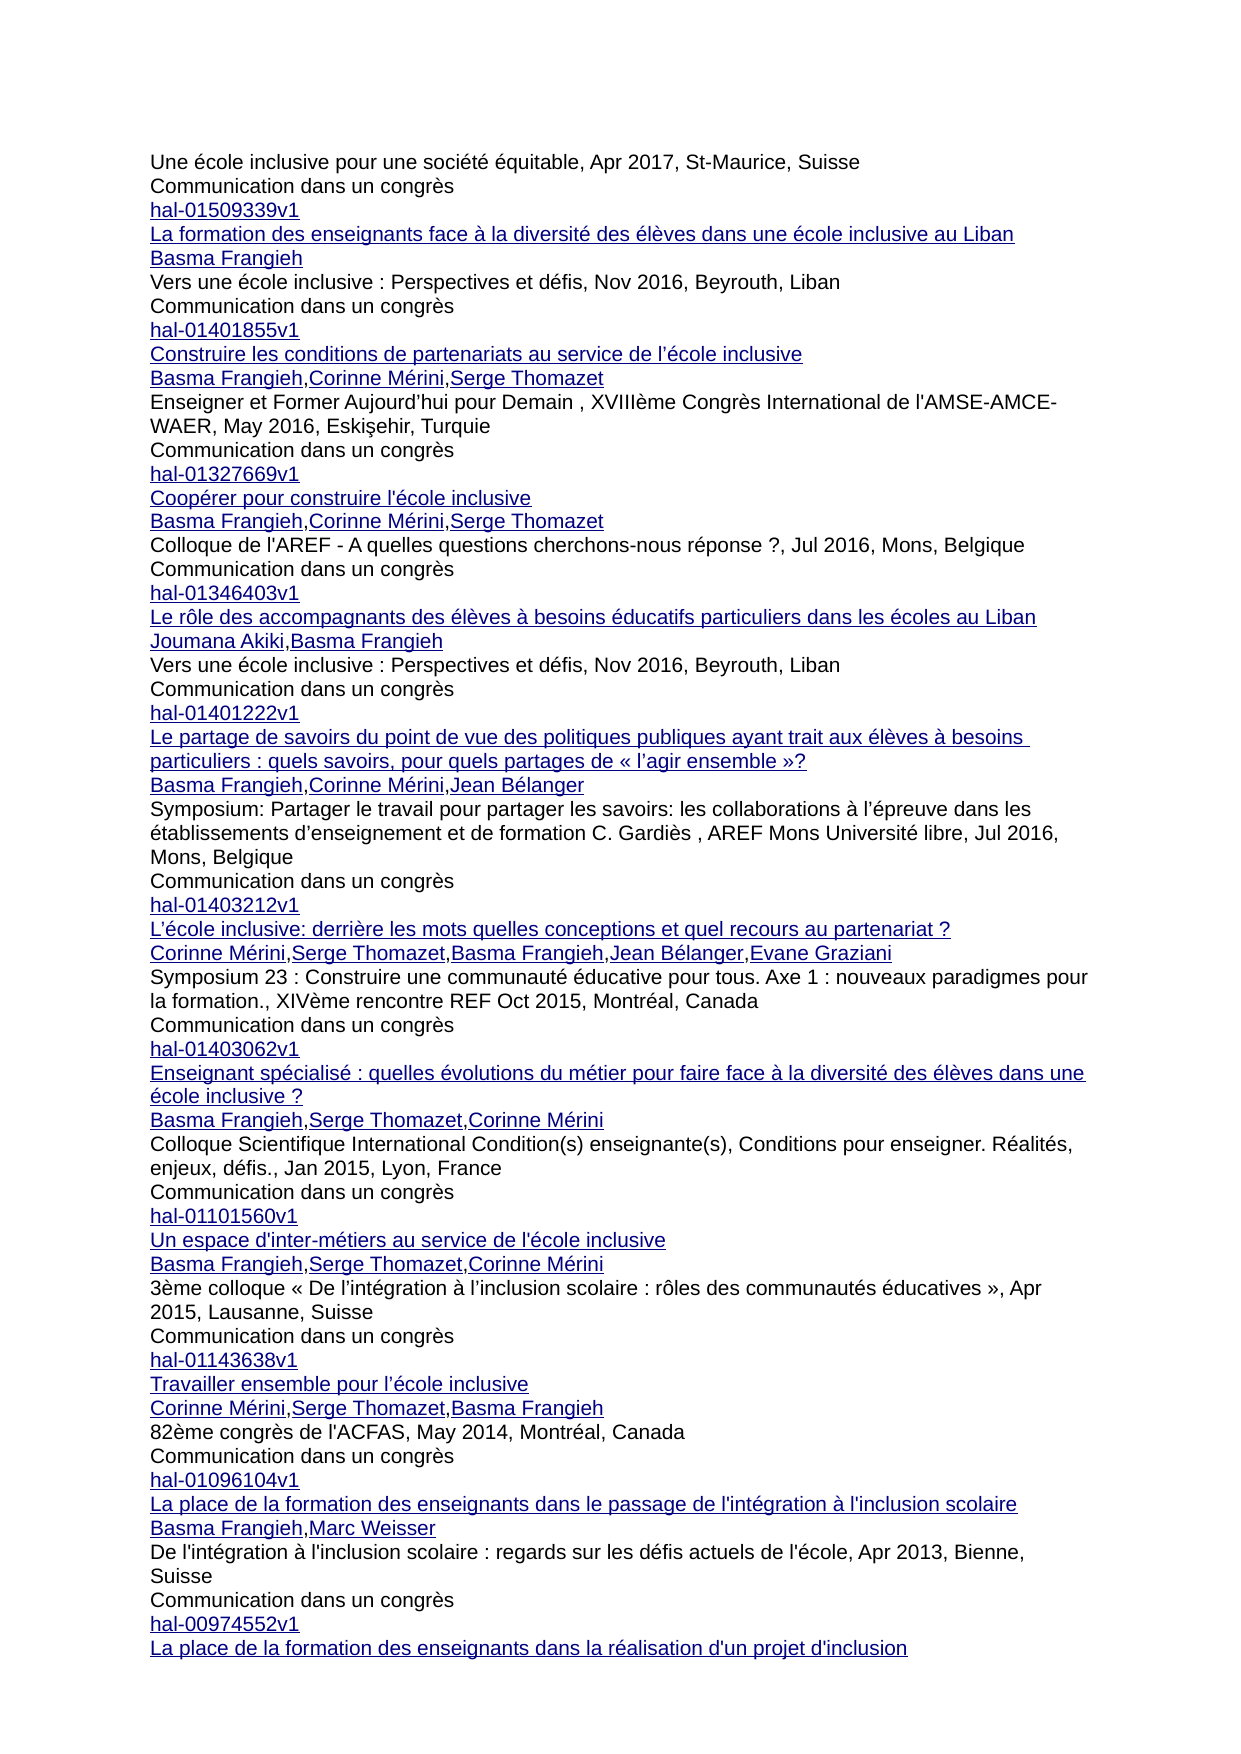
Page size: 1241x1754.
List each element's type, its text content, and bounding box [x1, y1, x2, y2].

table_cell Travailler ensemble pour l’école inclusive Corinne Mérini,Serge Thomazet,Basma Frangieh 82ème congrès de l'ACFAS, May 2014, Montréal, Canada Communication dans un congrès hal-01096104v1 [150, 1372, 1090, 1492]
table_cell Le rôle des accompagnants des élèves à besoins éducatifs particuliers dans les écoles au Liban Joumana Akiki,Basma Frangieh Vers une école inclusive : Perspectives et défis, Nov 2016, Beyrouth, Liban Communication dans un congrès hal-01401222v1 [150, 605, 1090, 725]
table_cell La place de la formation des enseignants dans la réalisation d'un projet d'inclusion [150, 1635, 1090, 1659]
table_cell Une école inclusive pour une société équitable, Apr 2017, St-Maurice, Suisse Communication dans un congrès hal-01509339v1 [150, 150, 1090, 222]
table_cell Enseignant spécialisé : quelles évolutions du métier pour faire face à la diversité des élèves dans une école inclusive ? Basma Frangieh,Serge Thomazet,Corinne Mérini Colloque Scientifique International Condition(s) enseignante(s), Conditions pour enseigner. Réalités, enjeux, défis., Jan 2015, Lyon, France Communication dans un congrès hal-01101560v1 [150, 1060, 1090, 1228]
table_cell La place de la formation des enseignants dans le passage de l'intégration à l'inclusion scolaire Basma Frangieh,Marc Weisser De l'intégration à l'inclusion scolaire : regards sur les défis actuels de l'école, Apr 2013, Bienne, Suisse Communication dans un congrès hal-00974552v1 [150, 1492, 1090, 1635]
table_cell Le partage de savoirs du point de vue des politiques publiques ayant trait aux élèves à besoins particuliers : quels savoirs, pour quels partages de « l’agir ensemble »? Basma Frangieh,Corinne Mérini,Jean Bélanger Symposium: Partager le travail pour partager les savoirs: les collaborations à l’épreuve dans les établissements d’enseignement et de formation C. Gardiès , AREF Mons Université libre, Jul 2016, Mons, Belgique Communication dans un congrès hal-01403212v1 [150, 725, 1090, 917]
table_cell La formation des enseignants face à la diversité des élèves dans une école inclusive au Liban Basma Frangieh Vers une école inclusive : Perspectives et défis, Nov 2016, Beyrouth, Liban Communication dans un congrès hal-01401855v1 [150, 222, 1090, 342]
table_cell Construire les conditions de partenariats au service de l’école inclusive Basma Frangieh,Corinne Mérini,Serge Thomazet Enseigner et Former Aujourd’hui pour Demain , XVIIIème Congrès International de l'AMSE-AMCE-WAER, May 2016, Eskişehir, Turquie Communication dans un congrès hal-01327669v1 [150, 342, 1090, 485]
table_cell L’école inclusive: derrière les mots quelles conceptions et quel recours au partenariat ? Corinne Mérini,Serge Thomazet,Basma Frangieh,Jean Bélanger,Evane Graziani Symposium 23 : Construire une communauté éducative pour tous. Axe 1 : nouveaux paradigmes pour la formation., XIVème rencontre REF Oct 2015, Montréal, Canada Communication dans un congrès hal-01403062v1 [150, 917, 1090, 1060]
table_cell Un espace d'inter-métiers au service de l'école inclusive Basma Frangieh,Serge Thomazet,Corinne Mérini 3ème colloque « De l’intégration à l’inclusion scolaire : rôles des communautés éducatives », Apr 2015, Lausanne, Suisse Communication dans un congrès hal-01143638v1 [150, 1228, 1090, 1372]
table_cell Coopérer pour construire l'école inclusive Basma Frangieh,Corinne Mérini,Serge Thomazet Colloque de l'AREF - A quelles questions cherchons-nous réponse ?, Jul 2016, Mons, Belgique Communication dans un congrès hal-01346403v1 [150, 485, 1090, 605]
